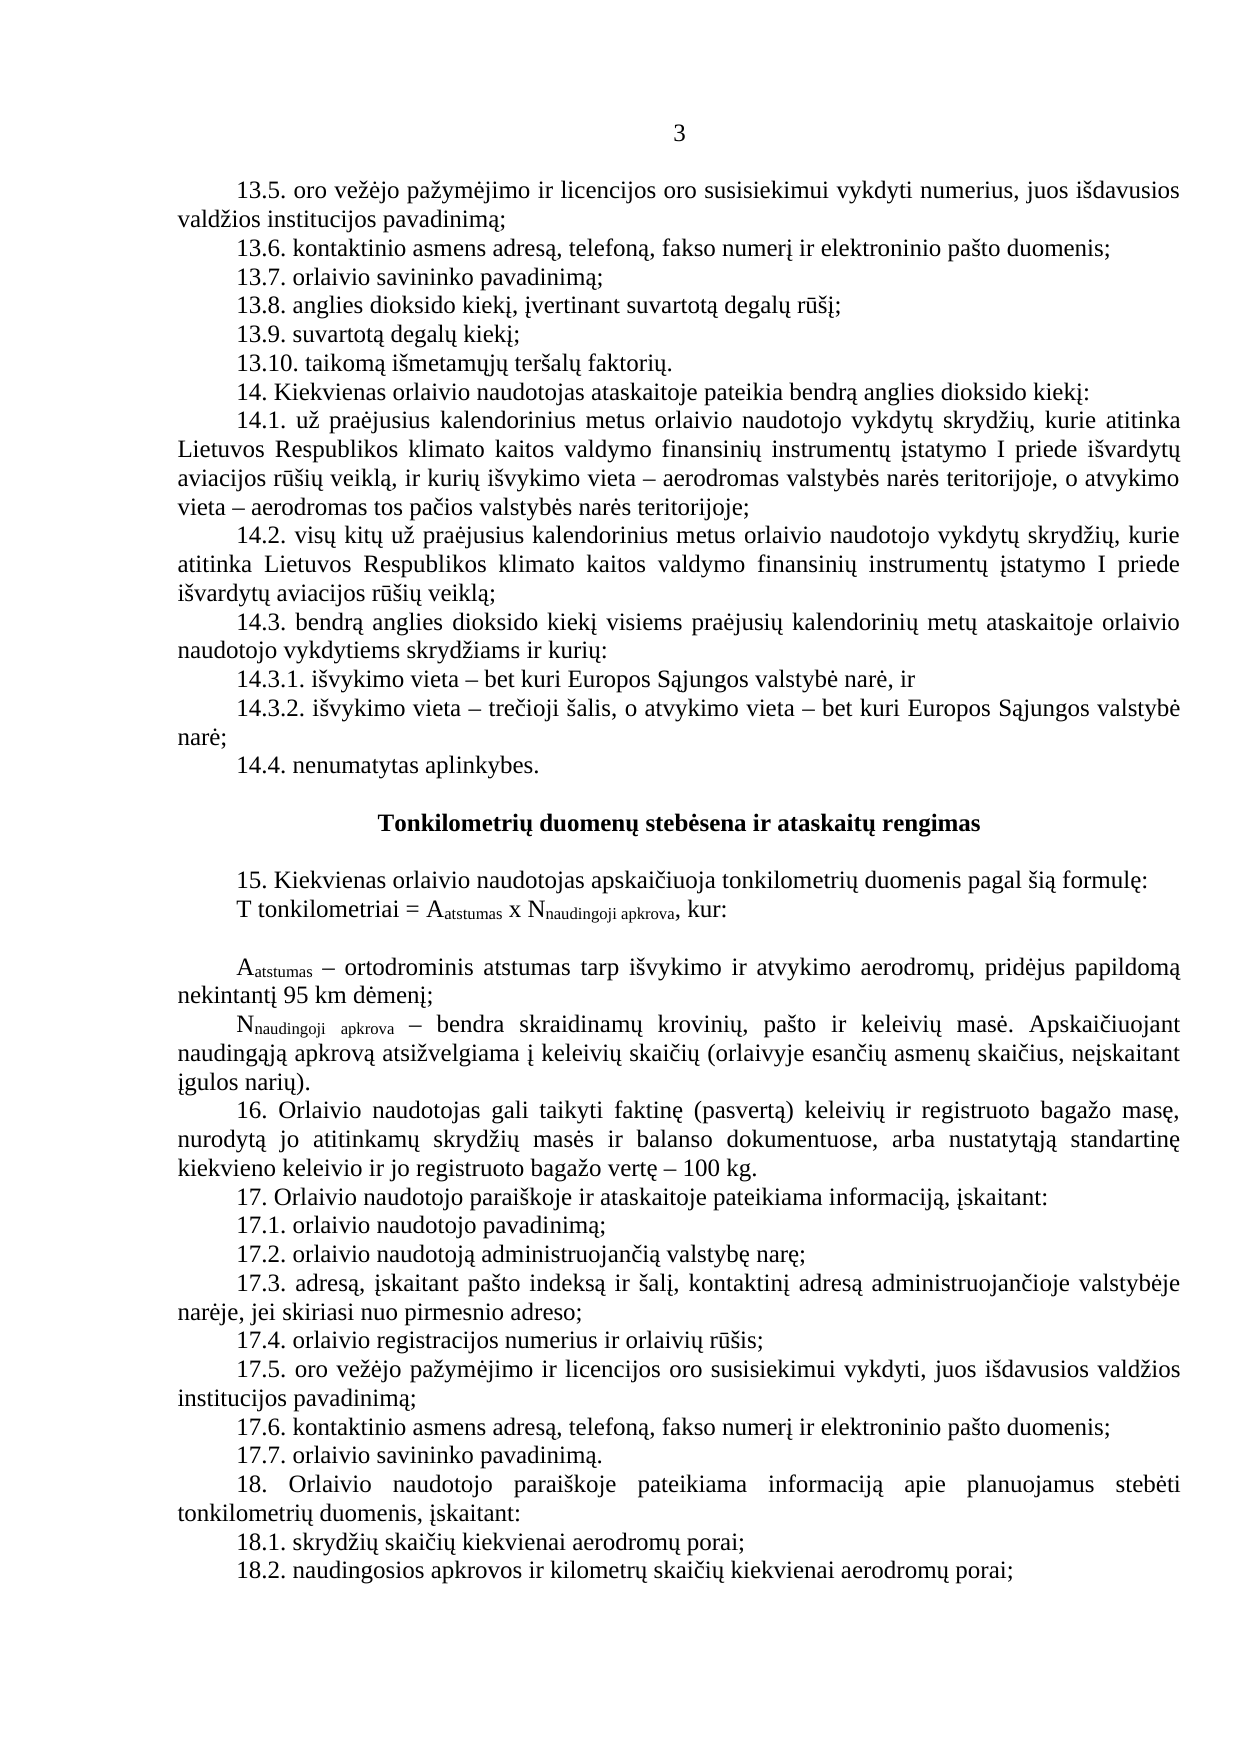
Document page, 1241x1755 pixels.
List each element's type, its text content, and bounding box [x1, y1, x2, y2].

text 17.5. oro vežėjo pažymėjimo ir licencijos oro susisiekimui vykdyti, juos išdavusios valdžios institucijos pavadinimą; [177, 1354, 1181, 1412]
text 18.1. skrydžių skaičių kiekvienai aerodromų porai; [177, 1527, 1181, 1556]
text 13.10. taikomą išmetamųjų teršalų faktorių. [177, 348, 1181, 377]
text 14.1. už praėjusius kalendorinius metus orlaivio naudotojo vykdytų skrydžių, kurie atitinka Lietuvos Respublikos klimato kaitos valdymo finansinių instrumentų įstatymo I priede išvardytų aviacijos rūšių veiklą, ir kurių išvykimo vieta – aerodromas valstybės narės teritorijoje, o atvykimo vieta – aerodromas tos pačios valstybės narės teritorijoje; [177, 406, 1181, 521]
text 18. Orlaivio naudotojo paraiškoje pateikiama informaciją apie planuojamus stebėti tonkilometrių duomenis, įskaitant: [177, 1469, 1181, 1527]
text 15. Kiekvienas orlaivio naudotojas apskaičiuoja tonkilometrių duomenis pagal šią formulę: [177, 866, 1181, 894]
text Aatstumas – ortodrominis atstumas tarp išvykimo ir atvykimo aerodromų, pridėjus papildomą nekintantį 95 km dėmenį; [177, 952, 1181, 1009]
text 17.3. adresą, įskaitant pašto indeksą ir šalį, kontaktinį adresą administruojančioje valstybėje narėje, jei skiriasi nuo pirmesnio adreso; [177, 1268, 1181, 1326]
text 17.4. orlaivio registracijos numerius ir orlaivių rūšis; [177, 1326, 1181, 1354]
text 14.3.1. išvykimo vieta – bet kuri Europos Sąjungos valstybė narė, ir [177, 664, 1181, 693]
text 13.5. oro vežėjo pažymėjimo ir licencijos oro susisiekimui vykdyti numerius, juos išdavusios valdžios institucijos pavadinimą; [177, 176, 1181, 233]
text 14.4. nenumatytas aplinkybes. [177, 751, 1181, 779]
text 14.2. visų kitų už praėjusius kalendorinius metus orlaivio naudotojo vykdytų skrydžių, kurie atitinka Lietuvos Respublikos klimato kaitos valdymo finansinių instrumentų įstatymo I priede išvardytų aviacijos rūšių veiklą; [177, 521, 1181, 607]
text 17.6. kontaktinio asmens adresą, telefoną, fakso numerį ir elektroninio pašto duomenis; [177, 1412, 1181, 1441]
text 14. Kiekvienas orlaivio naudotojas ataskaitoje pateikia bendrą anglies dioksido kiekį: [177, 377, 1181, 406]
text 13.9. suvartotą degalų kiekį; [177, 319, 1181, 348]
text 16. Orlaivio naudotojas gali taikyti faktinę (pasvertą) keleivių ir registruoto bagažo masę, nurodytą jo atitinkamų skrydžių masės ir balanso dokumentuose, arba nustatytąją standartinę kiekvieno keleivio ir jo registruoto bagažo vertę – 100 kg. [177, 1096, 1181, 1182]
text 17.1. orlaivio naudotojo pavadinimą; [177, 1211, 1181, 1239]
text 14.3.2. išvykimo vieta – trečioji šalis, o atvykimo vieta – bet kuri Europos Sąjungos valstybė narė; [177, 693, 1181, 751]
text Tonkilometrių duomenų stebėsena ir ataskaitų rengimas [177, 808, 1181, 837]
text 14.3. bendrą anglies dioksido kiekį visiems praėjusių kalendorinių metų ataskaitoje orlaivio naudotojo vykdytiems skrydžiams ir kurių: [177, 607, 1181, 664]
text Nnaudingoji apkrova – bendra skraidinamų krovinių, pašto ir keleivių masė. Apskaičiuojant naudingąją apkrovą atsižvelgiama į keleivių skaičių (orlaivyje esančių asmenų skaičius, neįskaitant įgulos narių). [177, 1009, 1181, 1096]
text 13.7. orlaivio savininko pavadinimą; [177, 262, 1181, 291]
text 13.8. anglies dioksido kiekį, įvertinant suvartotą degalų rūšį; [177, 291, 1181, 319]
text 17.2. orlaivio naudotoją administruojančią valstybę narę; [177, 1239, 1181, 1268]
text 18.2. naudingosios apkrovos ir kilometrų skaičių kiekvienai aerodromų porai; [177, 1556, 1181, 1584]
text 13.6. kontaktinio asmens adresą, telefoną, fakso numerį ir elektroninio pašto duomenis; [177, 233, 1181, 262]
text T tonkilometriai = Aatstumas x Nnaudingoji apkrova, kur: [177, 894, 1181, 923]
text 17. Orlaivio naudotojo paraiškoje ir ataskaitoje pateikiama informaciją, įskaitant: [177, 1182, 1181, 1211]
text 17.7. orlaivio savininko pavadinimą. [177, 1441, 1181, 1469]
